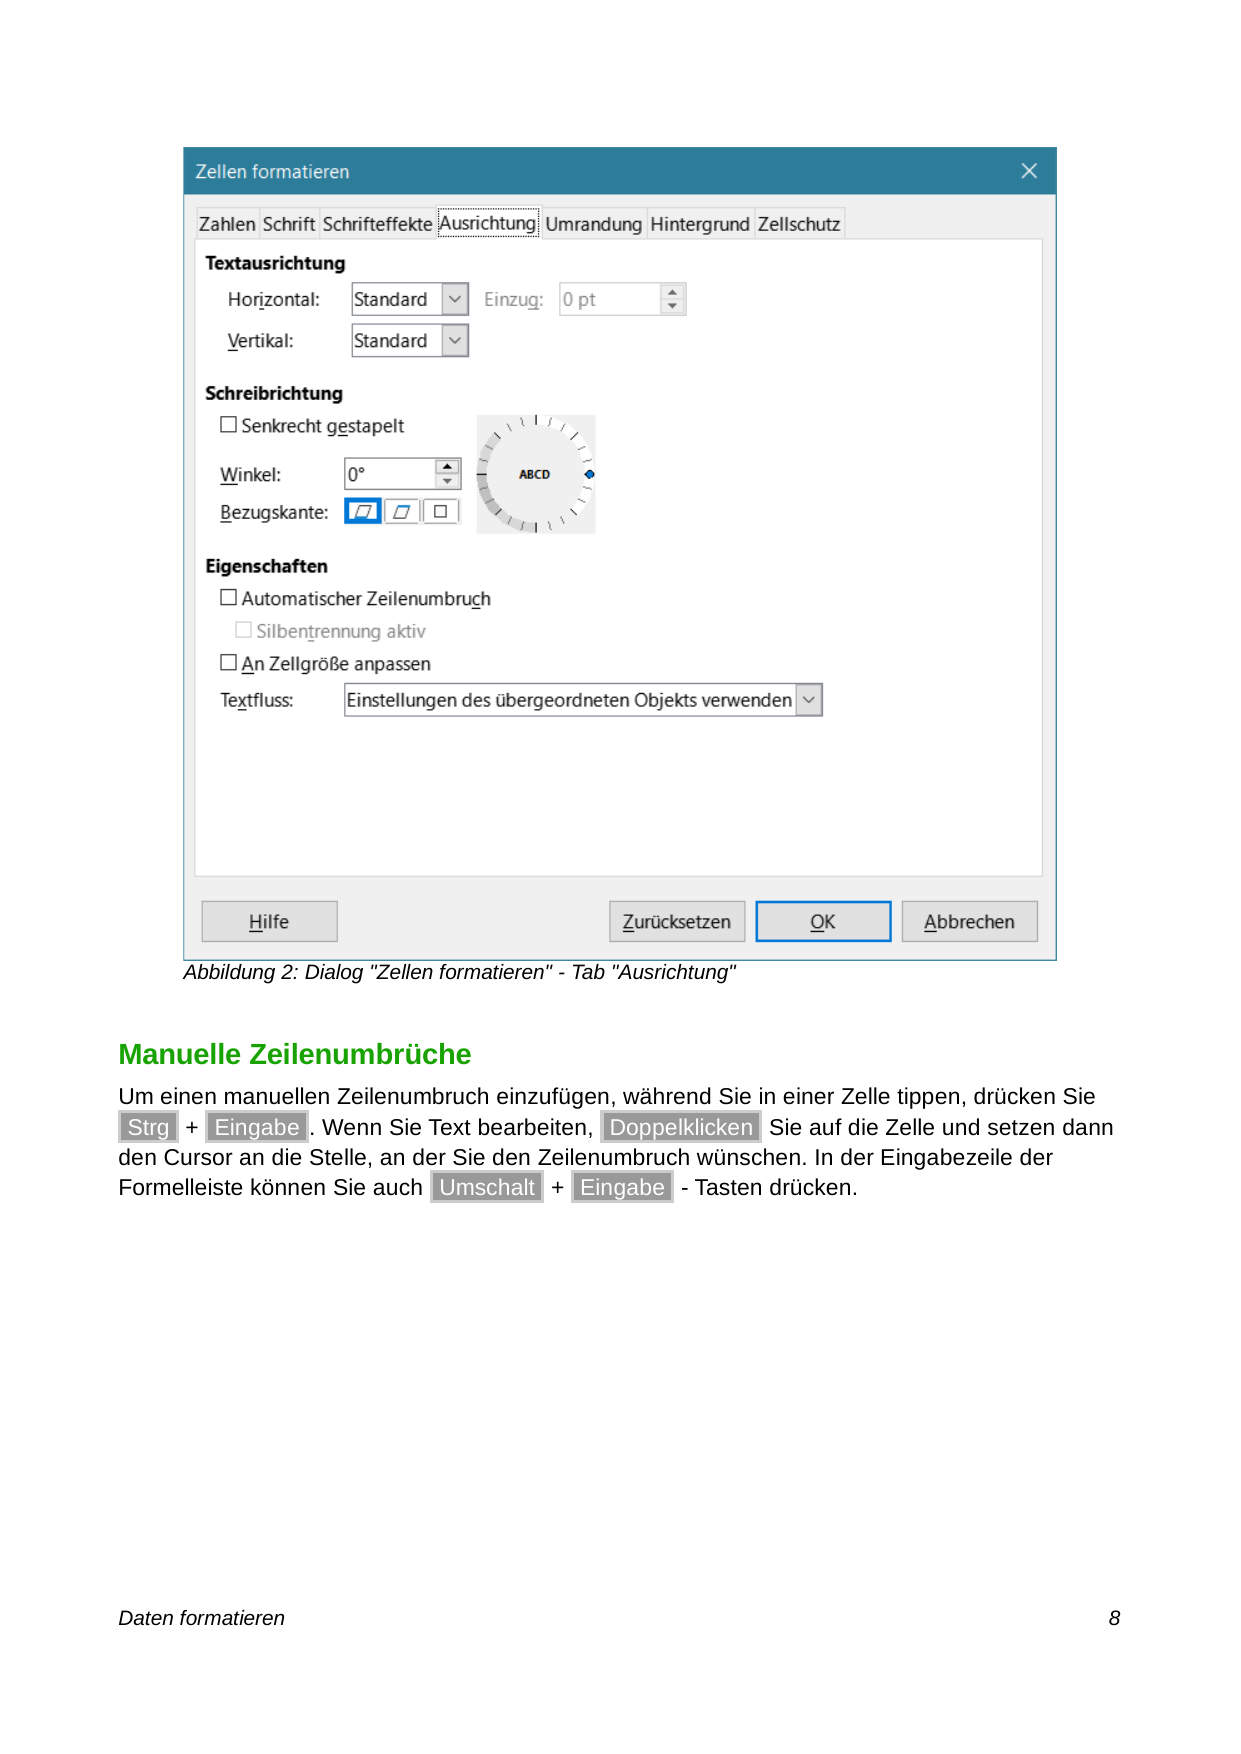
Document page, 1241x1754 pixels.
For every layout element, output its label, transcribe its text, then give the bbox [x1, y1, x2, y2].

subtitle Manuelle Zeilenumbrüche [118, 1037, 1122, 1071]
picture [183, 147, 1057, 961]
text Um einen manuellen Zeilenumbruch einzufügen, während Sie in einer Zelle tippen, drücken Sie Strg + Eingabe. Wenn Sie Text bearbeiten, Doppelklicken Sie auf die Zelle und setzen dann den Cursor an die Stelle, an der Sie den Zeilenumbruch wünschen. In der Eingabezeile der Formelleiste können Sie auch Umschalt + Eingabe - Tasten drücken. [118, 1083, 1122, 1203]
text Abbildung 2: Dialog "Zellen formatieren" - Tab "Ausrichtung" [183, 961, 1057, 984]
